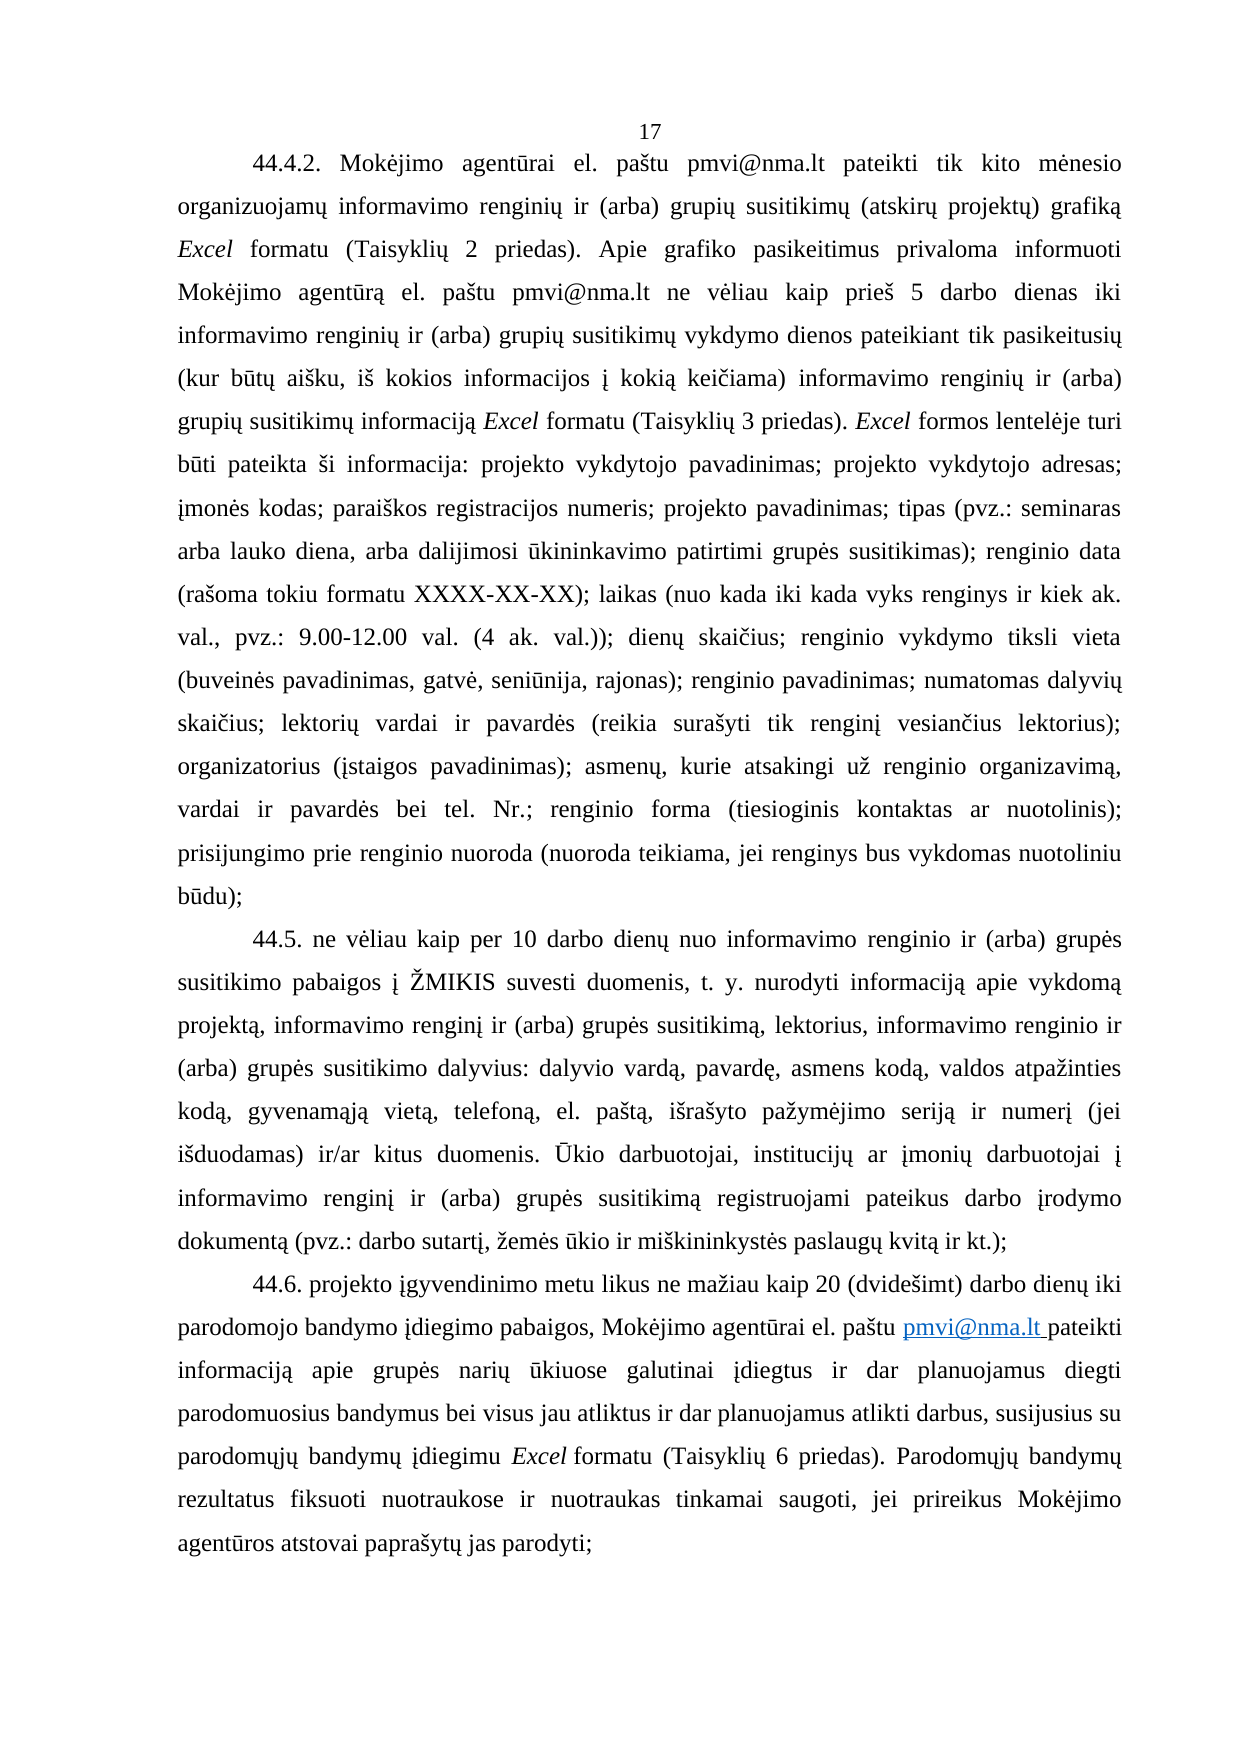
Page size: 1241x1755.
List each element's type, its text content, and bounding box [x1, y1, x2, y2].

text 44.4.2. Mokėjimo agentūrai el. paštu pmvi@nma.lt pateikti tik kito mėnesio organizuojamų informavimo renginių ir (arba) grupių susitikimų (atskirų projektų) grafiką Excel formatu (Taisyklių 2 priedas). Apie grafiko pasikeitimus privaloma informuoti Mokėjimo agentūrą el. paštu pmvi@nma.lt ne vėliau kaip prieš 5 darbo dienas iki informavimo renginių ir (arba) grupių susitikimų vykdymo dienos pateikiant tik pasikeitusių (kur būtų aišku, iš kokios informacijos į kokią keičiama) informavimo renginių ir (arba) grupių susitikimų informaciją Excel formatu (Taisyklių 3 priedas). Excel formos lentelėje turi būti pateikta ši informacija: projekto vykdytojo pavadinimas; projekto vykdytojo adresas; įmonės kodas; paraiškos registracijos numeris; projekto pavadinimas; tipas (pvz.: seminaras arba lauko diena, arba dalijimosi ūkininkavimo patirtimi grupės susitikimas); renginio data (rašoma tokiu formatu XXXX-XX-XX); laikas (nuo kada iki kada vyks renginys ir kiek ak. val., pvz.: 9.00-12.00 val. (4 ak. val.)); dienų skaičius; renginio vykdymo tiksli vieta (buveinės pavadinimas, gatvė, seniūnija, rajonas); renginio pavadinimas; numatomas dalyvių skaičius; lektorių vardai ir pavardės (reikia surašyti tik renginį vesiančius lektorius); organizatorius (įstaigos pavadinimas); asmenų, kurie atsakingi už renginio organizavimą, vardai ir pavardės bei tel. Nr.; renginio forma (tiesioginis kontaktas ar nuotolinis); prisijungimo prie renginio nuoroda (nuoroda teikiama, jei renginys bus vykdomas nuotoliniu būdu); [177, 148, 1122, 909]
text 44.5. ne vėliau kaip per 10 darbo dienų nuo informavimo renginio ir (arba) grupės susitikimo pabaigos į ŽMIKIS suvesti duomenis, t. y. nurodyti informaciją apie vykdomą projektą, informavimo renginį ir (arba) grupės susitikimą, lektorius, informavimo renginio ir (arba) grupės susitikimo dalyvius: dalyvio vardą, pavardę, asmens kodą, valdos atpažinties kodą, gyvenamąją vietą, telefoną, el. paštą, išrašyto pažymėjimo seriją ir numerį (jei išduodamas) ir/ar kitus duomenis. Ūkio darbuotojai, institucijų ar įmonių darbuotojai į informavimo renginį ir (arba) grupės susitikimą registruojami pateikus darbo įrodymo dokumentą (pvz.: darbo sutartį, žemės ūkio ir miškininkystės paslaugų kvitą ir kt.); [177, 924, 1122, 1254]
text 44.6. projekto įgyvendinimo metu likus ne mažiau kaip 20 (dvidešimt) darbo dienų iki parodomojo bandymo įdiegimo pabaigos, Mokėjimo agentūrai el. paštu pmvi@nma.lt pateikti informaciją apie grupės narių ūkiuose galutinai įdiegtus ir dar planuojamus diegti parodomuosius bandymus bei visus jau atliktus ir dar planuojamus atlikti darbus, susijusius su parodomųjų bandymų įdiegimu Excel formatu (Taisyklių 6 priedas). Parodomųjų bandymų rezultatus fiksuoti nuotraukose ir nuotraukas tinkamai saugoti, jei prireikus Mokėjimo agentūros atstovai paprašytų jas parodyti; [177, 1269, 1122, 1556]
